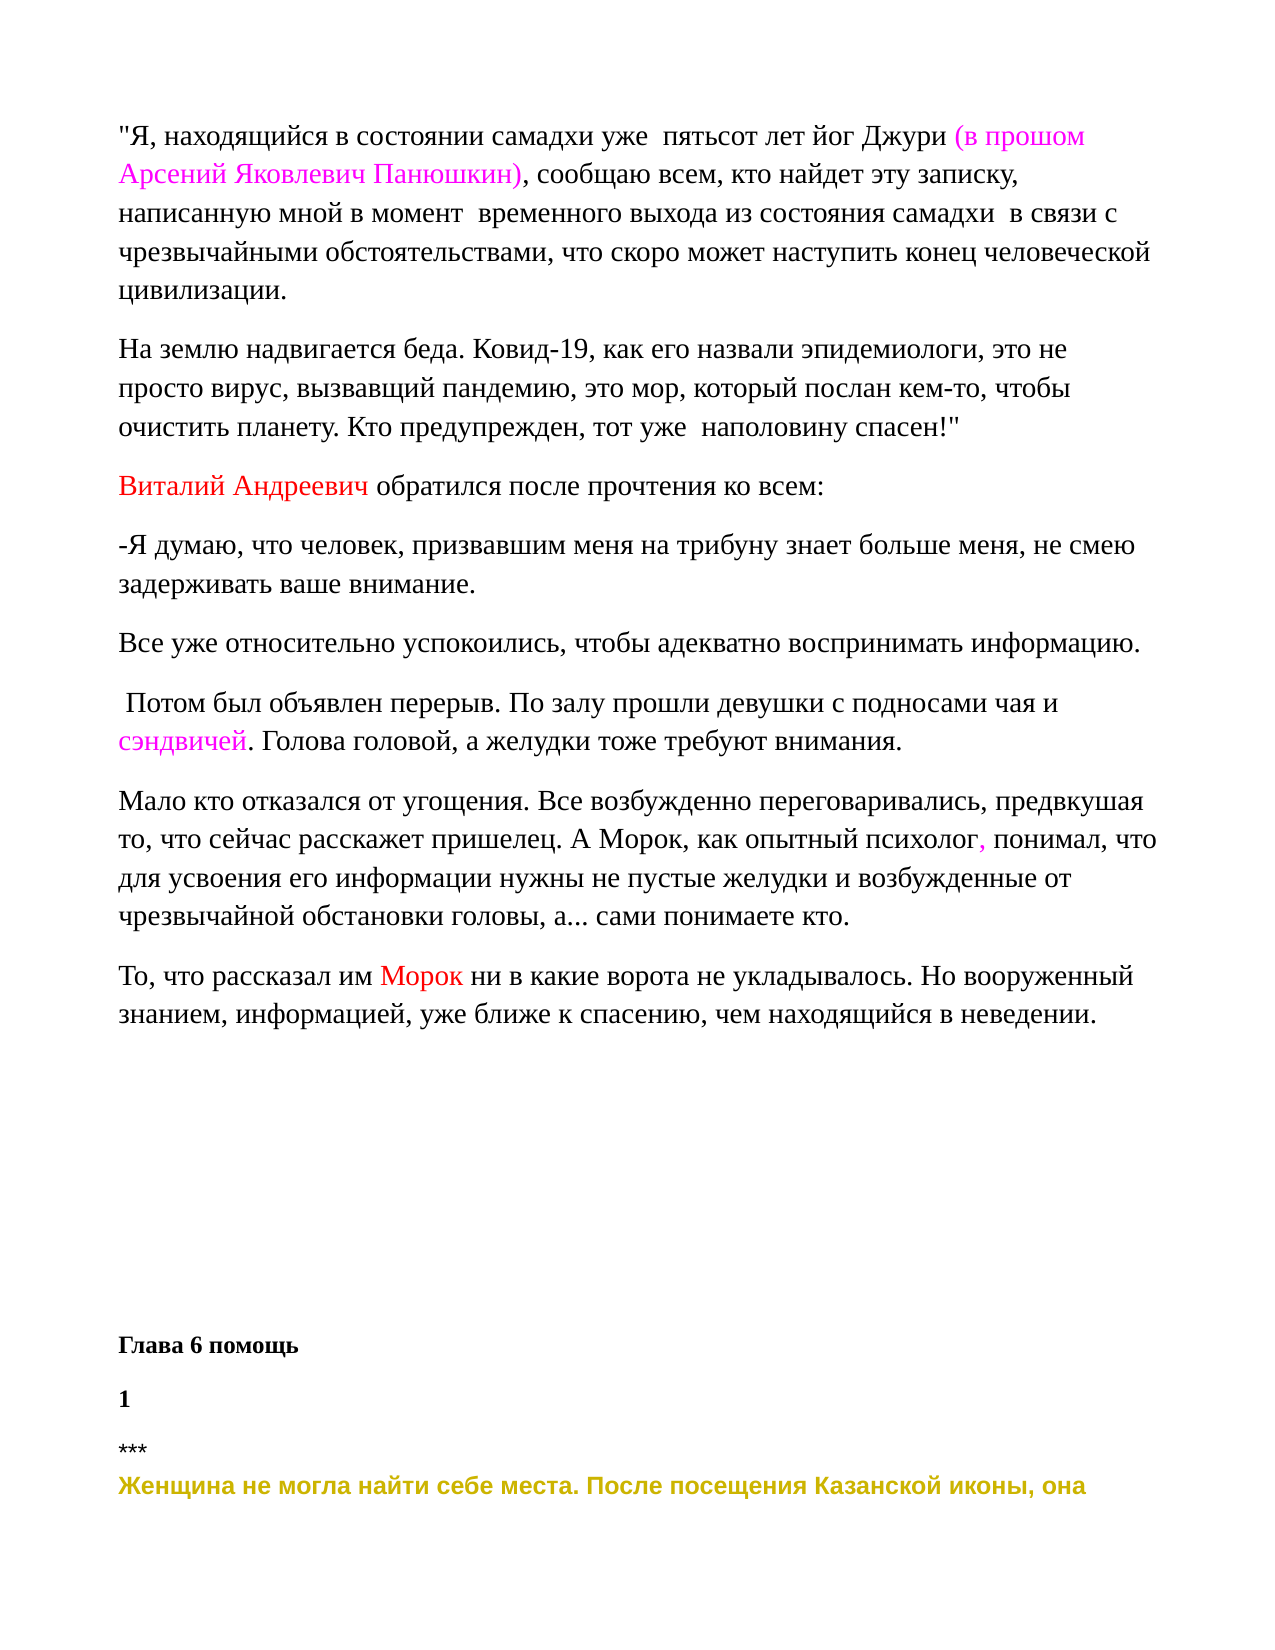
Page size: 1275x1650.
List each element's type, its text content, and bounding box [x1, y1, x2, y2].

text Виталий Андреевич обратился после прочтения ко всем: [118, 468, 1157, 502]
text Мало кто отказался от угощения. Все возбужденно переговаривались, предвкушая то, что сейчас расскажет пришелец. А Морок, как опытный психолог, понимал, что для усвоения его информации нужны не пустые желудки и возбужденные от чрезвычайной обстановки головы, а... сами понимаете кто. [118, 783, 1157, 932]
text Глава 6 помощь [118, 1330, 1157, 1359]
text 1 [118, 1384, 1157, 1413]
text На землю надвигается беда. Ковид-19, как его назвали эпидемиологи, это не просто вирус, вызвавщий пандемию, это мор, который послан кем-то, чтобы очистить планету. Кто предупрежден, тот уже наполовину спасен!" [118, 332, 1157, 442]
text -Я думаю, что человек, призвавшим меня на трибуну знает больше меня, не смею задерживать ваше внимание. [118, 527, 1157, 599]
text То, что рассказал им Морок ни в какие ворота не укладывалось. Но вооруженный знанием, информацией, уже ближе к спасению, чем находящийся в неведении. [118, 958, 1157, 1030]
text *** [118, 1438, 1157, 1467]
text "Я, находящийся в состоянии самадхи уже пятьсот лет йог Джури (в прошом Арсений Яковлевич Панюшкин), сообщаю всем, кто найдет эту записку, написанную мной в момент временного выхода из состояния самадхи в связи с чрезвычайными обстоятельствами, что скоро может наступить конец человеческой цивилизации. [118, 118, 1157, 306]
text Все уже относительно успокоились, чтобы адекватно воспринимать информацию. [118, 625, 1157, 659]
text Женщина не могла найти себе места. После посещения Казанской иконы, она [118, 1471, 1157, 1500]
text Потом был объявлен перерыв. По залу прошли девушки с подносами чая и сэндвичей. Голова головой, а желудки тоже требуют внимания. [118, 685, 1157, 757]
